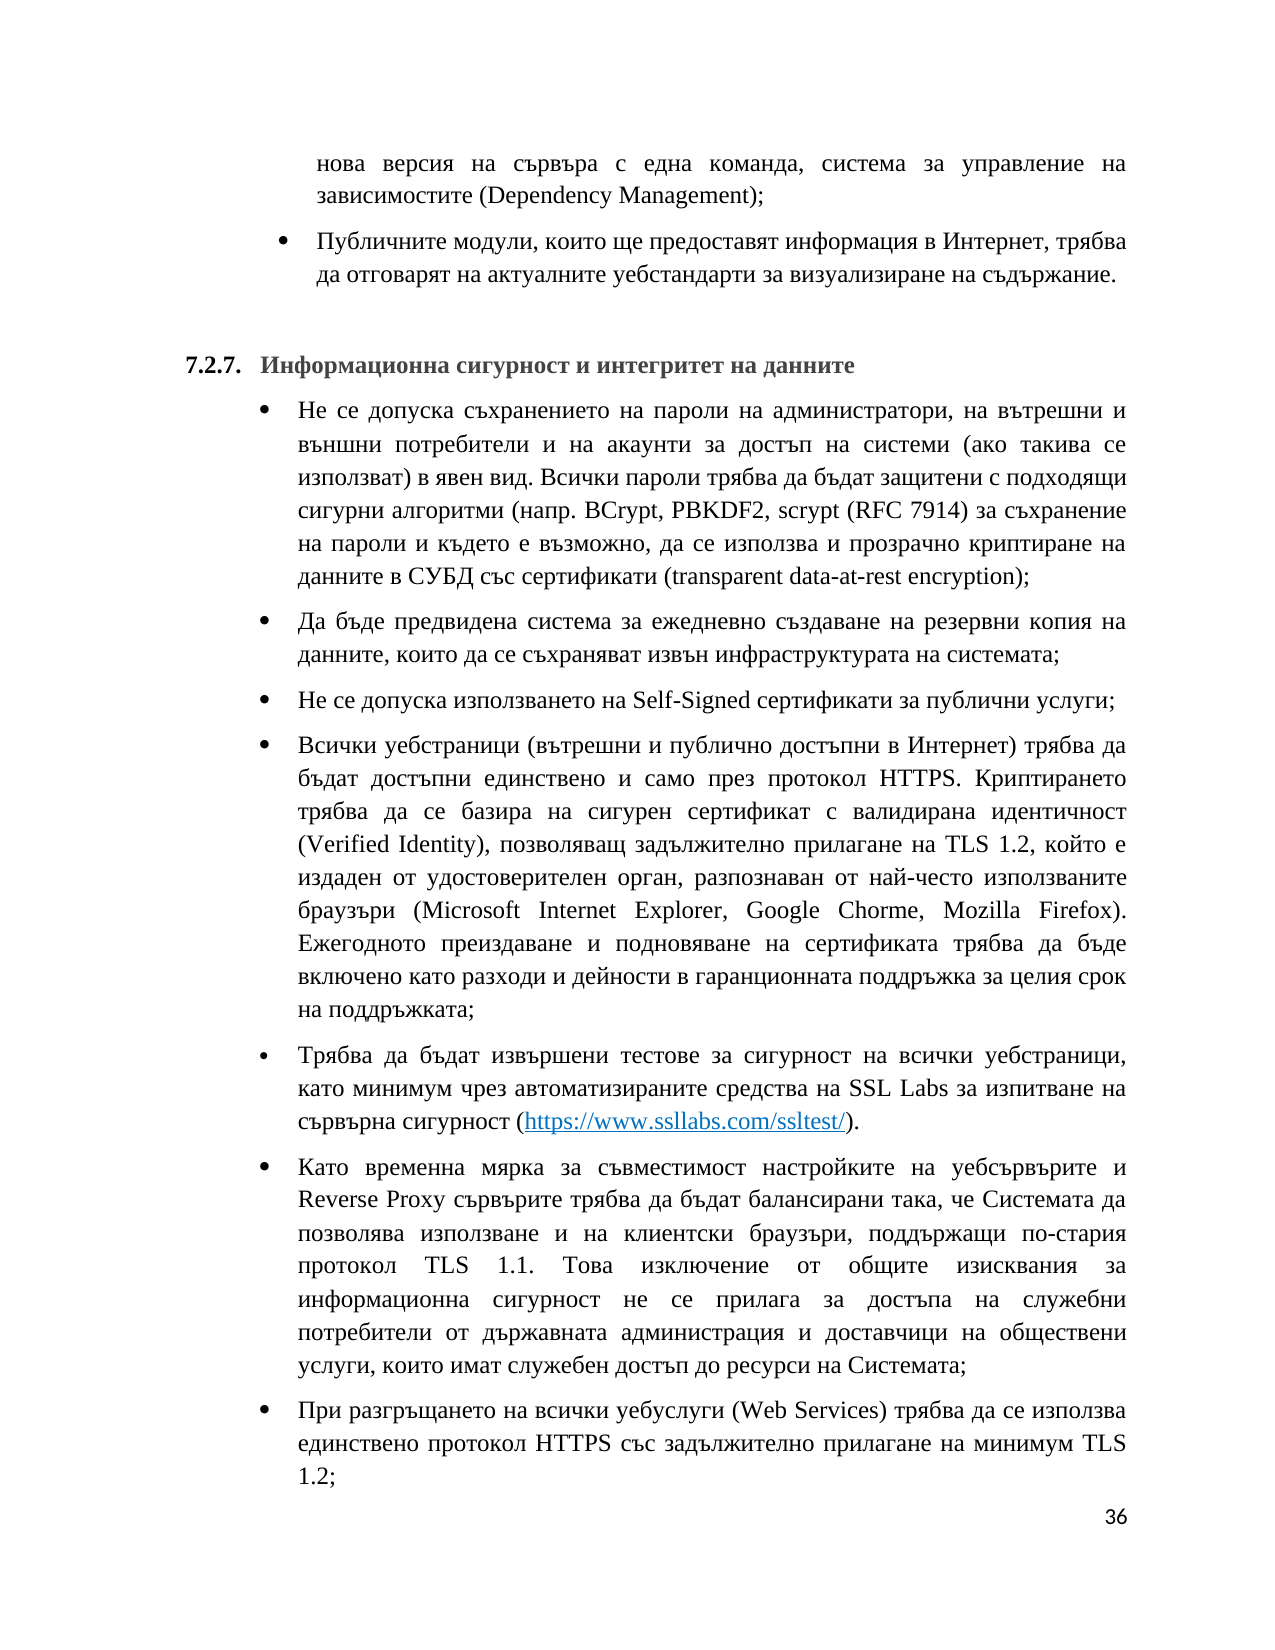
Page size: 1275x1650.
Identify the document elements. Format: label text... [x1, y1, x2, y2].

list Публичните модули, които ще предоставят информация в Интернет, трябва да отговарят на актуалните уебстандарти за визуализиране на съдържание. [279, 226, 1127, 288]
list Не се допуска съхранението на пароли на администратори, на вътрешни и външни потребители и на акаунти за достъп на системи (ако такива се използват) в явен вид. Всички пароли трябва да бъдат защитени с подходящи сигурни алгоритми (напр. BCrypt, PBKDF2, scrypt (RFC 7914) за съхранение на пароли и където е възможно, да се използва и прозрачно криптиране на данните в СУБД със сертификати (transparent data-at-rest encryption); [260, 396, 1127, 589]
list Да бъде предвидена система за ежедневно създаване на резервни копия на данните, които да се съхраняват извън инфраструктурата на системата; [260, 606, 1127, 668]
list Не се допуска използването на Self-Signed сертификати за публични услуги; [260, 685, 1127, 713]
list Всички уебстраници (вътрешни и публично достъпни в Интернет) трябва да бъдат достъпни единствено и само през протокол HTTPS. Криптирането трябва да се базира на сигурен сертификат с валидирана идентичност (Verified Identity), позволяващ задължително прилагане на TLS 1.2, който е издаден от удостоверителен орган, разпознаван от най-често използваните браузъри (Microsoft Internet Explorer, Google Chorme, Mozilla Firefox). Ежегодното преиздаване и подновяване на сертификата трябва да бъде включено като разходи и дейности в гаранционната поддръжка за целия срок на поддръжката; [260, 730, 1127, 1023]
list нова версия на сървъра с една команда, система за управление на зависимостите (Dependency Management); [279, 148, 1127, 209]
list Като временна мярка за съвместимост настройките на уебсървърите и Reverse Proxy сървърите трябва да бъдат балансирани така, че Системата да позволява използване и на клиентски браузъри, поддържащи по-стария протокол TLS 1.1. Това изключение от общите изисквания за информационна сигурност не се прилага за достъпа на служебни потребители от държавната администрация и доставчици на обществени услуги, които имат служебен достъп до ресурси на Системата; [260, 1152, 1127, 1378]
list При разгръщането на всички уебуслуги (Web Services) трябва да се използва единствено протокол HTTPS със задължително прилагане на минимум TLS 1.2; [260, 1395, 1127, 1490]
list Трябва да бъдат извършени тестове за сигурност на всички уебстраници, като минимум чрез автоматизираните средства на SSL Labs за изпитване на сървърна сигурност (https://www.ssllabs.com/ssltest/). [260, 1040, 1127, 1135]
subtitle Информационна сигурност и интегритет на данните [185, 350, 1127, 379]
